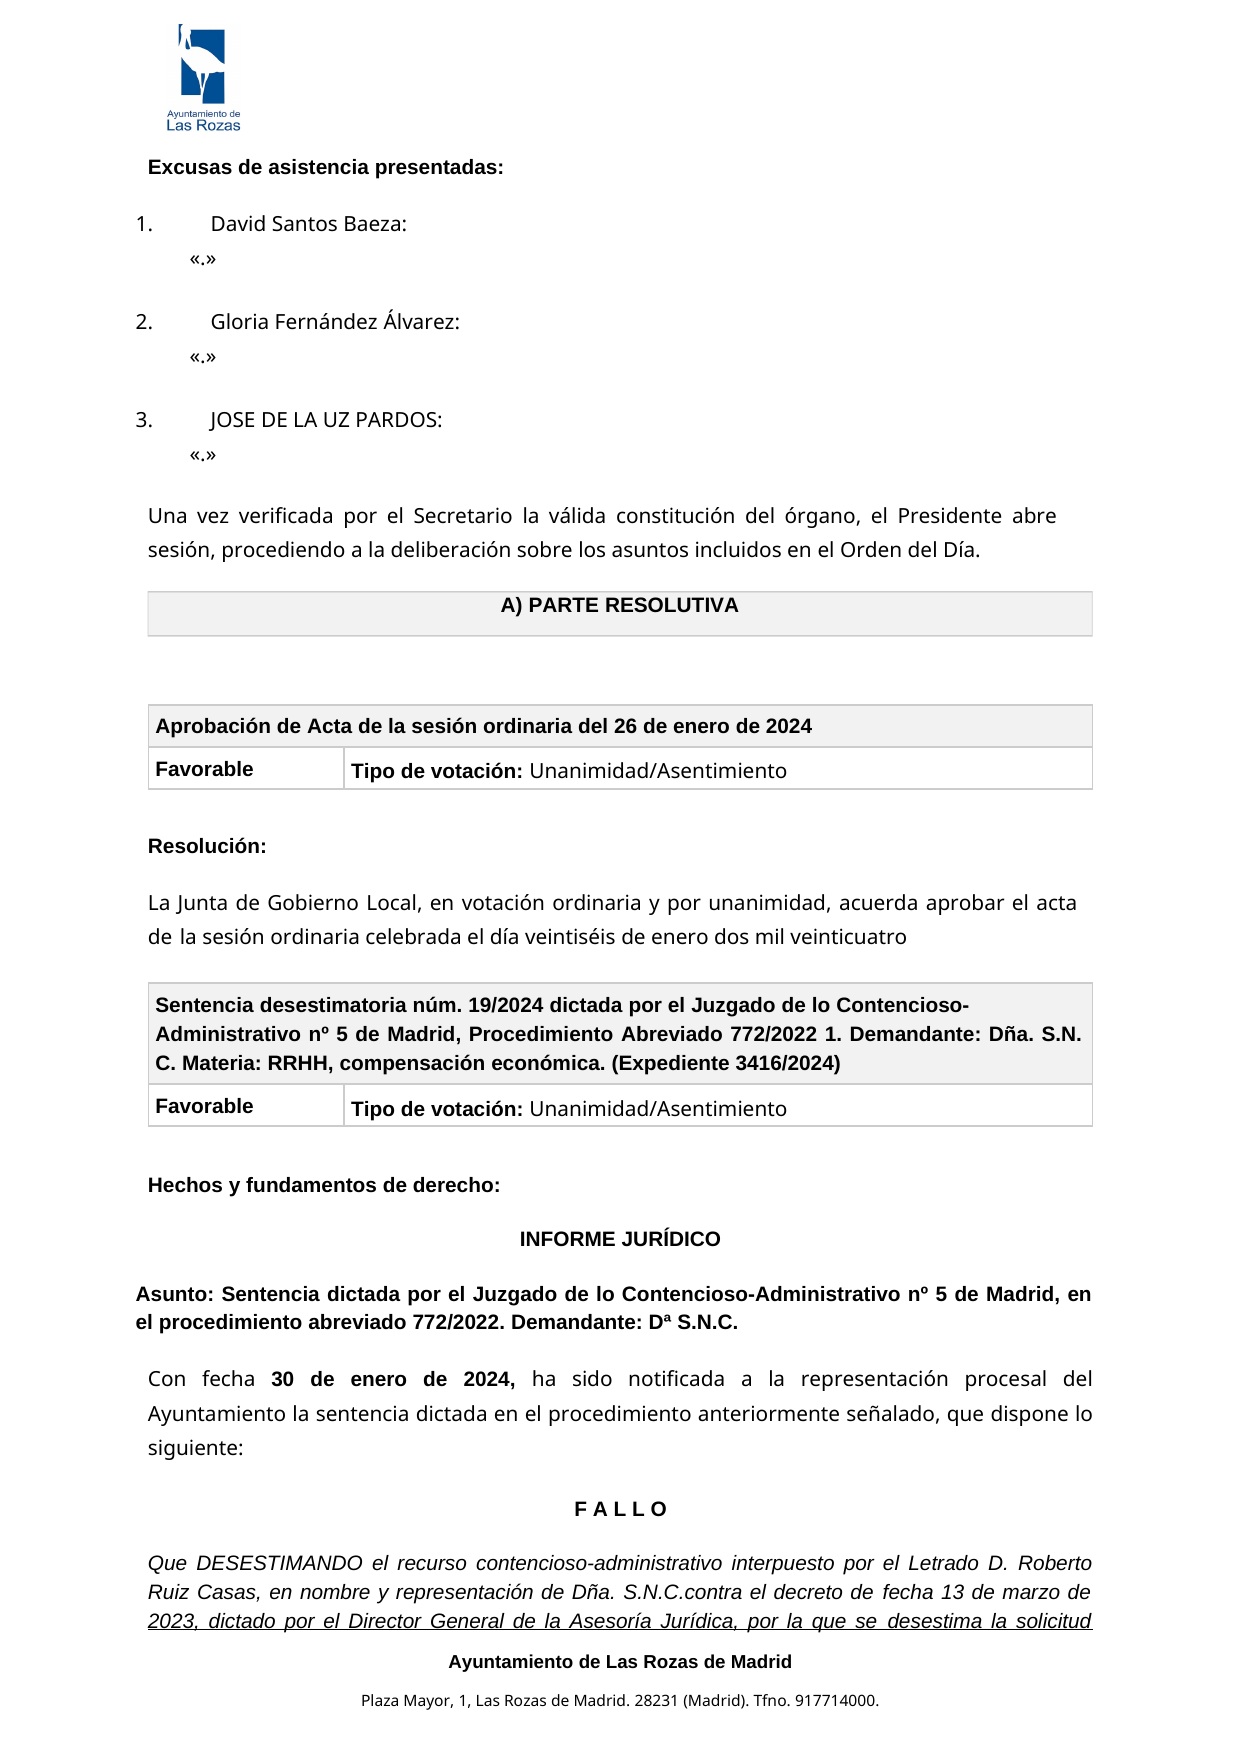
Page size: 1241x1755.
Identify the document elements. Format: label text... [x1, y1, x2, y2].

subtitle Hechos y fundamentos de derecho: [148, 1173, 1105, 1197]
table_header Aprobación de Acta de la sesión ordinaria del 26 de enero de 2024 [149, 706, 1092, 746]
text Una vez verificada por el Secretario la válida constitución del órgano, el Presidente abre sesión, procediendo a la deliberación sobre los asuntos incluidos en el Orden del Día. [148, 501, 1105, 564]
text «.» [189, 439, 1105, 467]
text Con fecha 30 de enero de 2024, ha sido notificada a la representación procesal del Ayuntamiento la sentencia dictada en el procedimiento anteriormente señalado, que dispone lo siguiente: [148, 1364, 1093, 1462]
text «.» [189, 243, 1105, 271]
subtitle F A L L O [146, 1497, 1094, 1521]
subtitle Excusas de asistencia presentadas: [148, 155, 1105, 179]
text Que DESESTIMANDO el recurso contencioso-administrativo interpuesto por el Letrado D. Roberto Ruiz Casas, en nombre y representación de Dña. S.N.C.contra el decreto de fecha 13 de marzo de 2023, dictado por el Director General de la Asesoría Jurídica, por la que se desestima la solicitud [148, 1551, 1093, 1629]
subtitle Asunto: Sentencia dictada por el Juzgado de lo Contencioso-Administrativo nº 5 de Madrid, en el procedimiento abreviado 772/2022. Demandante: Dª S.N.C. [135, 1281, 1093, 1334]
text La Junta de Gobierno Local, en votación ordinaria y por unanimidad, acuerda aprobar el acta de la sesión ordinaria celebrada el día veintiséis de enero dos mil veinticuatro [148, 888, 1105, 951]
subtitle Resolución: [148, 834, 1105, 858]
table_cell Tipo de votación: Unanimidad/Asentimiento [345, 748, 1092, 788]
table_cell Favorable [149, 1085, 343, 1125]
text INFORME JURÍDICO [146, 1227, 1094, 1251]
list David Santos Baeza: [135, 209, 1105, 238]
table_cell Favorable [149, 748, 343, 788]
list Gloria Fernández Álvarez: [135, 307, 1105, 336]
list JOSE DE LA UZ PARDOS: [135, 405, 1105, 434]
table_header Sentencia desestimatoria núm. 19/2024 dictada por el Juzgado de lo Contencioso- Administrativo nº 5 de Madrid, Procedimiento Abreviado 772/2022 1. Demandante: Dña. S.N. C. Materia: RRHH, compensación económica. (Expediente 3416/2024) [149, 984, 1092, 1083]
text «.» [189, 341, 1105, 369]
table_cell Tipo de votación: Unanimidad/Asentimiento [345, 1085, 1092, 1125]
